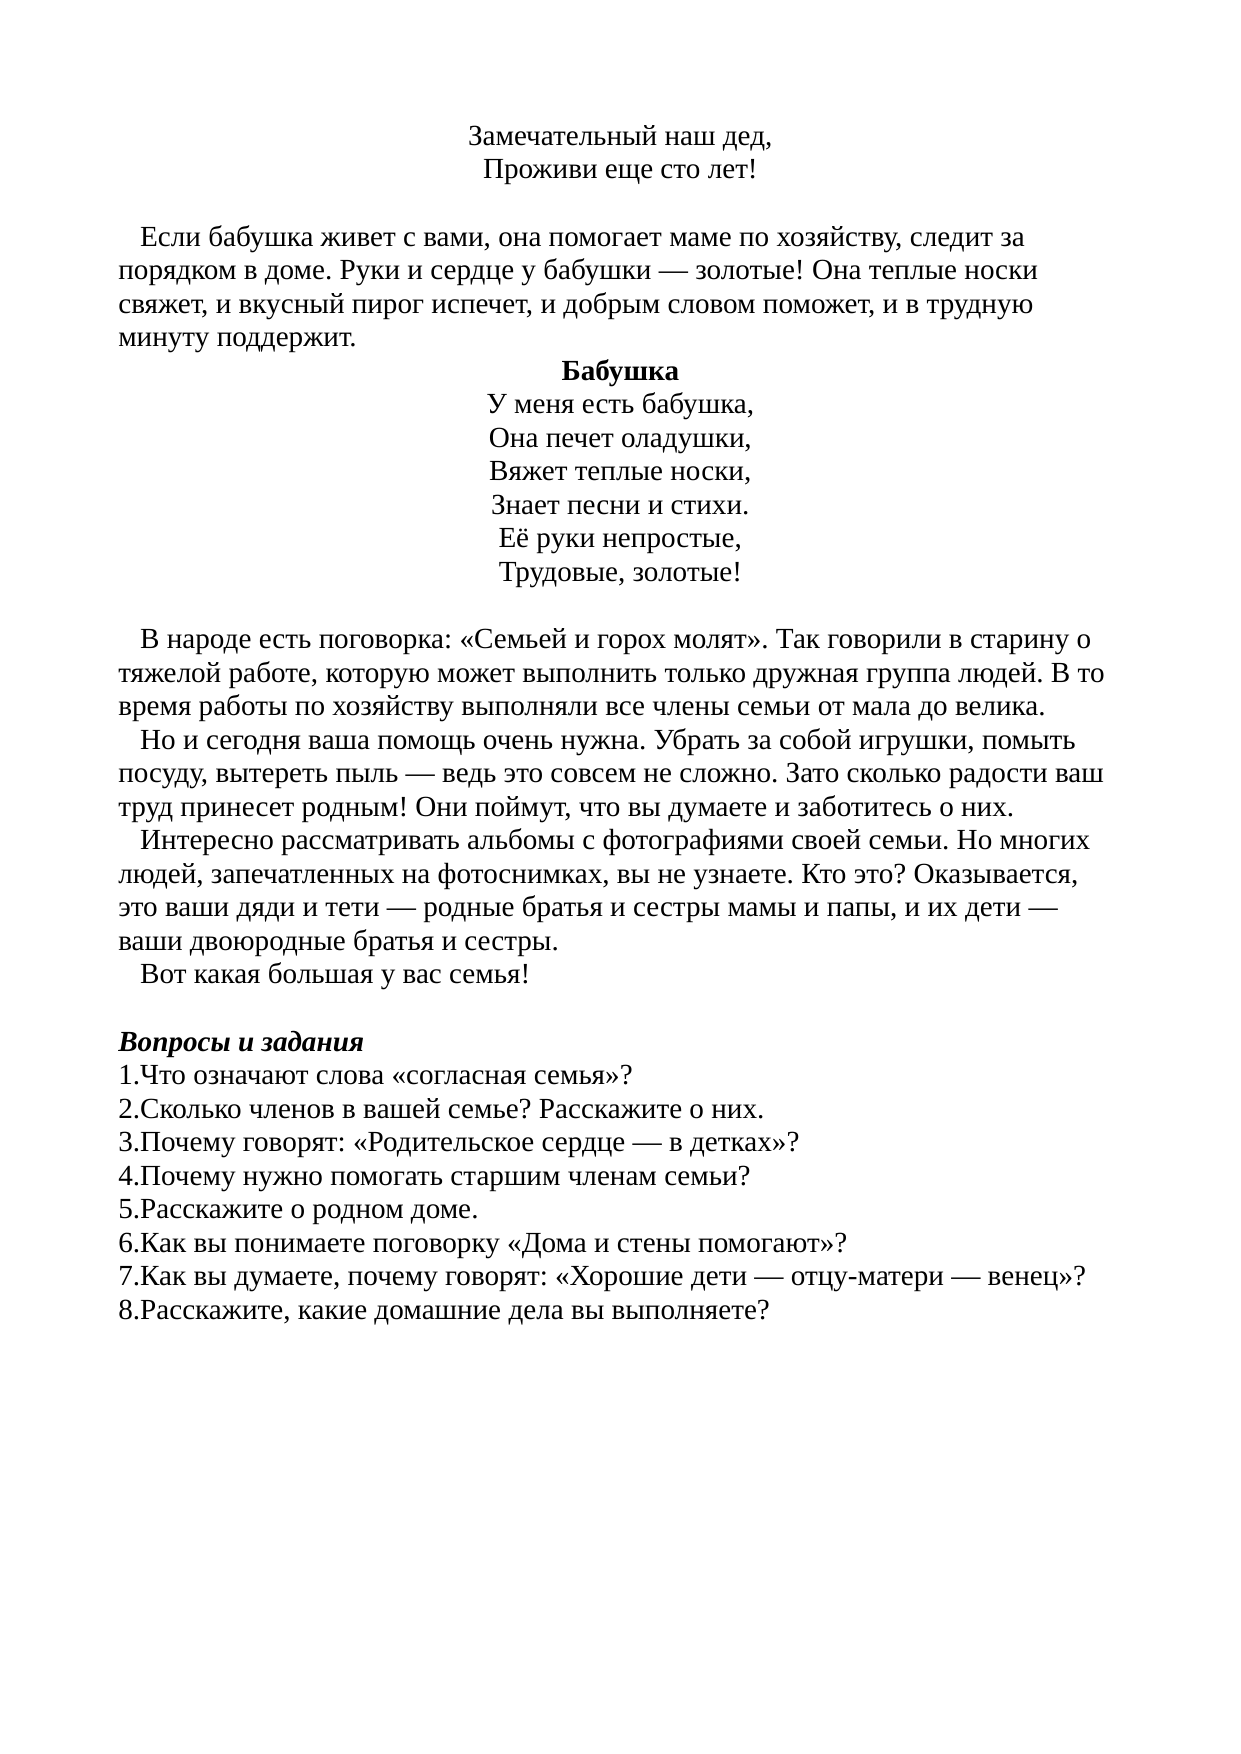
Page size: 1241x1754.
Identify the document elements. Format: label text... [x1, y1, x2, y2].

text Вяжет теплые носки, [118, 453, 1122, 487]
list Как вы думаете, почему говорят: «Хорошие дети — отцу-матери — венец»? [118, 1258, 1122, 1292]
list Как вы понимаете поговорку «Дома и стены помогают»? [118, 1225, 1122, 1258]
text В народе есть поговорка: «Семьей и горох молят». Так говорили в старину о тяжелой работе, которую может выполнить только дружная группа людей. В то время работы по хозяйству выполняли все члены семьи от мала до велика. [118, 621, 1122, 722]
text Вопросы и задания [118, 1024, 1122, 1057]
text Проживи еще сто лет! [118, 152, 1122, 185]
list Расскажите, какие домашние дела вы выполняете? [118, 1292, 1122, 1326]
text Трудовые, золотые! [118, 554, 1122, 588]
list Расскажите о родном доме. [118, 1191, 1122, 1225]
text Она печет оладушки, [118, 420, 1122, 453]
text Интересно рассматривать альбомы с фотографиями своей семьи. Но многих людей, запечатленных на фотоснимках, вы не узнаете. Кто это? Оказывается, это ваши дяди и тети — родные братья и сестры мамы и папы, и их дети — ваши двоюродные братья и сестры. [118, 822, 1122, 957]
text Замечательный наш дед, [118, 118, 1122, 152]
text Если бабушка живет с вами, она помогает маме по хозяйству, следит за порядком в доме. Руки и сердце у бабушки — золотые! Она теплые носки свяжет, и вкусный пирог испечет, и добрым словом поможет, и в трудную минуту поддержит. [118, 219, 1122, 353]
text Но и сегодня ваша помощь очень нужна. Убрать за собой игрушки, помыть посуду, вытереть пыль — ведь это совсем не сложно. Зато сколько радости ваш труд принесет родным! Они поймут, что вы думаете и заботитесь о них. [118, 722, 1122, 822]
text Бабушка [118, 353, 1122, 386]
list Что означают слова «согласная семья»? [118, 1057, 1122, 1091]
list Почему говорят: «Родительское сердце — в детках»? [118, 1124, 1122, 1158]
text Знает песни и стихи. [118, 487, 1122, 521]
text Вот какая большая у вас семья! [118, 957, 1122, 990]
list Сколько членов в вашей семье? Расскажите о них. [118, 1091, 1122, 1124]
list Почему нужно помогать старшим членам семьи? [118, 1158, 1122, 1191]
text У меня есть бабушка, [118, 386, 1122, 420]
text Её руки непростые, [118, 521, 1122, 554]
